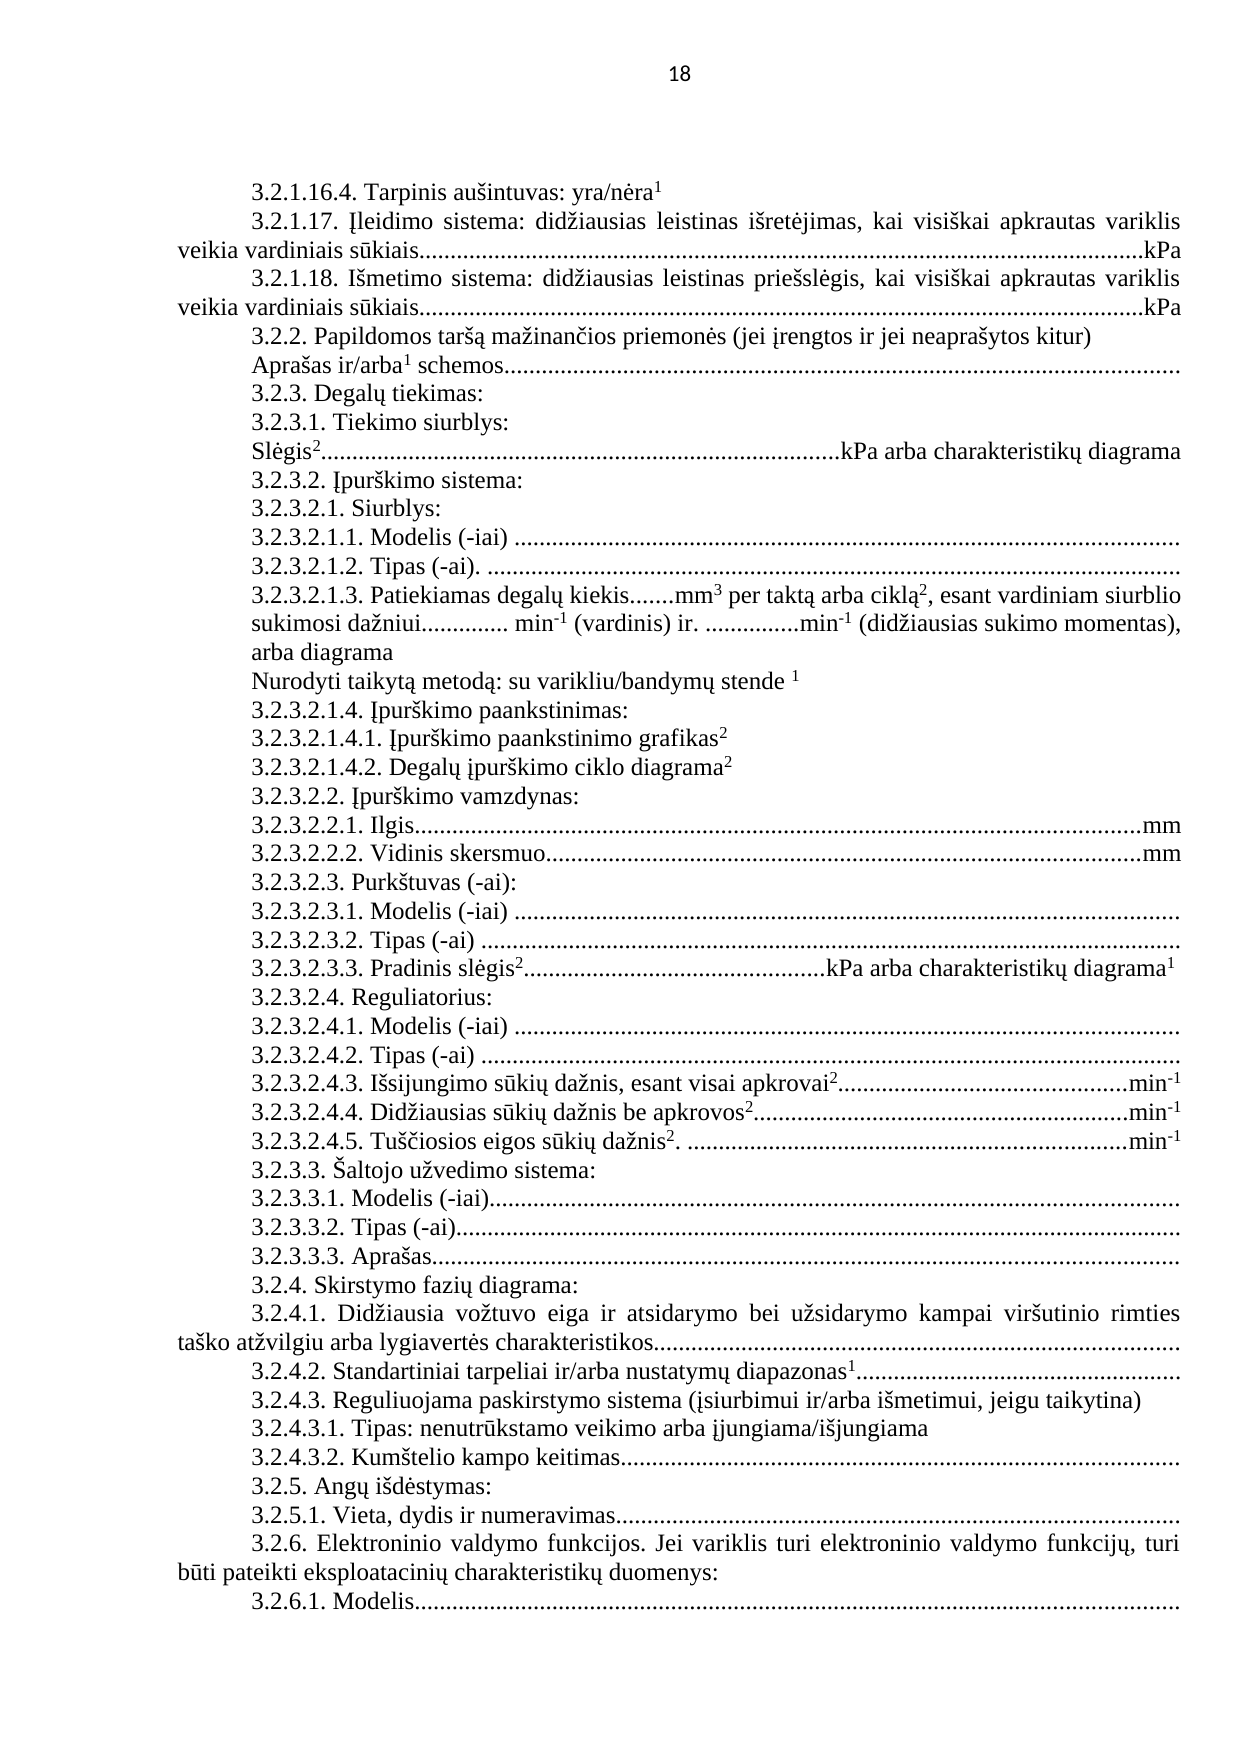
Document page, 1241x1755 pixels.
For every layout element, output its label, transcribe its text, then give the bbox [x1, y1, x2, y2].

text 3.2.3.2.3. Purkštuvas (-ai): [177, 867, 1181, 896]
text 3.2.3.3.1. Modelis (-iai) [177, 1183, 1181, 1212]
text 3.2.3.2.2. Įpurškimo vamzdynas: [177, 781, 1181, 810]
text 3.2.3.2.1. Siurblys: [177, 493, 1181, 522]
text 3.2.3.2.4.2. Tipas (-ai) [177, 1040, 1181, 1068]
text 3.2.3.2.4.3. Išsijungimo sūkių dažnis, esant visai apkrovai2 min-1 [177, 1068, 1181, 1097]
text 3.2.3.2.1.4. Įpurškimo paankstinimas: [177, 695, 1181, 723]
text 3.2.4. Skirstymo fazių diagrama: [177, 1270, 1181, 1298]
text 3.2.3.2.3.2. Tipas (-ai) [177, 925, 1181, 953]
text 3.2.3.2.4.4. Didžiausias sūkių dažnis be apkrovos2 min-1 [177, 1097, 1181, 1126]
text Slėgis2 kPa arba charakteristikų diagrama [177, 436, 1181, 465]
text 3.2.3.2.3.1. Modelis (-iai) [177, 896, 1181, 925]
text 3.2.1.17. Įleidimo sistema: didžiausias leistinas išretėjimas, kai visiškai apkrautas variklis veikia vardiniais sūkiais kPa [177, 206, 1181, 263]
text 3.2.3.2.2.1. Ilgis mm [177, 810, 1181, 838]
text arba diagrama [177, 637, 1181, 666]
text 3.2.4.3.2. Kumštelio kampo keitimas. [177, 1442, 1181, 1471]
text 3.2.3.2.1.4.1. Įpurškimo paankstinimo grafikas2 [177, 723, 1181, 752]
text 3.2.3.2.1.4.2. Degalų įpurškimo ciklo diagrama2 [177, 752, 1181, 781]
text 3.2.4.1. Didžiausia vožtuvo eiga ir atsidarymo bei užsidarymo kampai viršutinio rimties taško atžvilgiu arba lygiavertės charakteristikos [177, 1298, 1181, 1356]
text 3.2.6.1. Modelis [177, 1586, 1181, 1615]
text 3.2.5. Angų išdėstymas: [177, 1471, 1181, 1500]
text 3.2.3.2.2.2. Vidinis skersmuo. mm [177, 838, 1181, 867]
text 3.2.3.2.4. Reguliatorius: [177, 982, 1181, 1011]
text 3.2.3.3. Šaltojo užvedimo sistema: [177, 1155, 1181, 1183]
text Aprašas ir/arba1 schemos [177, 350, 1181, 378]
text 3.2.1.18. Išmetimo sistema: didžiausias leistinas priešslėgis, kai visiškai apkrautas variklis veikia vardiniais sūkiais kPa [177, 263, 1181, 321]
text Nurodyti taikytą metodą: su varikliu/bandymų stende 1 [177, 666, 1181, 695]
text 3.2.4.3. Reguliuojama paskirstymo sistema (įsiurbimui ir/arba išmetimui, jeigu taikytina) [177, 1385, 1181, 1413]
text 3.2.3.2.3.3. Pradinis slėgis2 kPa arba charakteristikų diagrama1 [177, 953, 1181, 982]
text 3.2.1.16.4. Tarpinis aušintuvas: yra/nėra1 [177, 177, 1181, 206]
text 3.2.3.2.1.1. Modelis (-iai) [177, 522, 1181, 551]
text 3.2.3. Degalų tiekimas: [177, 378, 1181, 407]
text 3.2.3.2.4.5. Tuščiosios eigos sūkių dažnis2. min-1 [177, 1126, 1181, 1155]
text 3.2.4.3.1. Tipas: nenutrūkstamo veikimo arba įjungiama/išjungiama [177, 1413, 1181, 1442]
text 3.2.3.2.1.3. Patiekiamas degalų kiekis mm3 per taktą arba ciklą2, esant vardiniam siurblio [177, 580, 1181, 608]
text 3.2.3.2.4.1. Modelis (-iai) [177, 1011, 1181, 1040]
text 3.2.3.3.2. Tipas (-ai) [177, 1212, 1181, 1241]
text 3.2.3.2. Įpurškimo sistema: [177, 465, 1181, 493]
text 3.2.3.2.1.2. Tipas (-ai). [177, 551, 1181, 580]
text 3.2.3.1. Tiekimo siurblys: [177, 407, 1181, 436]
text 3.2.4.2. Standartiniai tarpeliai ir/arba nustatymų diapazonas1 [177, 1356, 1181, 1385]
text 3.2.5.1. Vieta, dydis ir numeravimas [177, 1500, 1181, 1528]
text 3.2.6. Elektroninio valdymo funkcijos. Jei variklis turi elektroninio valdymo funkcijų, turi būti pateikti eksploatacinių charakteristikų duomenys: [177, 1528, 1181, 1586]
text 3.2.3.3.3. Aprašas. [177, 1241, 1181, 1270]
text 3.2.2. Papildomos taršą mažinančios priemonės (jei įrengtos ir jei neaprašytos kitur) [177, 321, 1181, 350]
text sukimosi dažniui.............. min-1 (vardinis) ir. min-1 (didžiausias sukimo momentas), [177, 608, 1181, 637]
